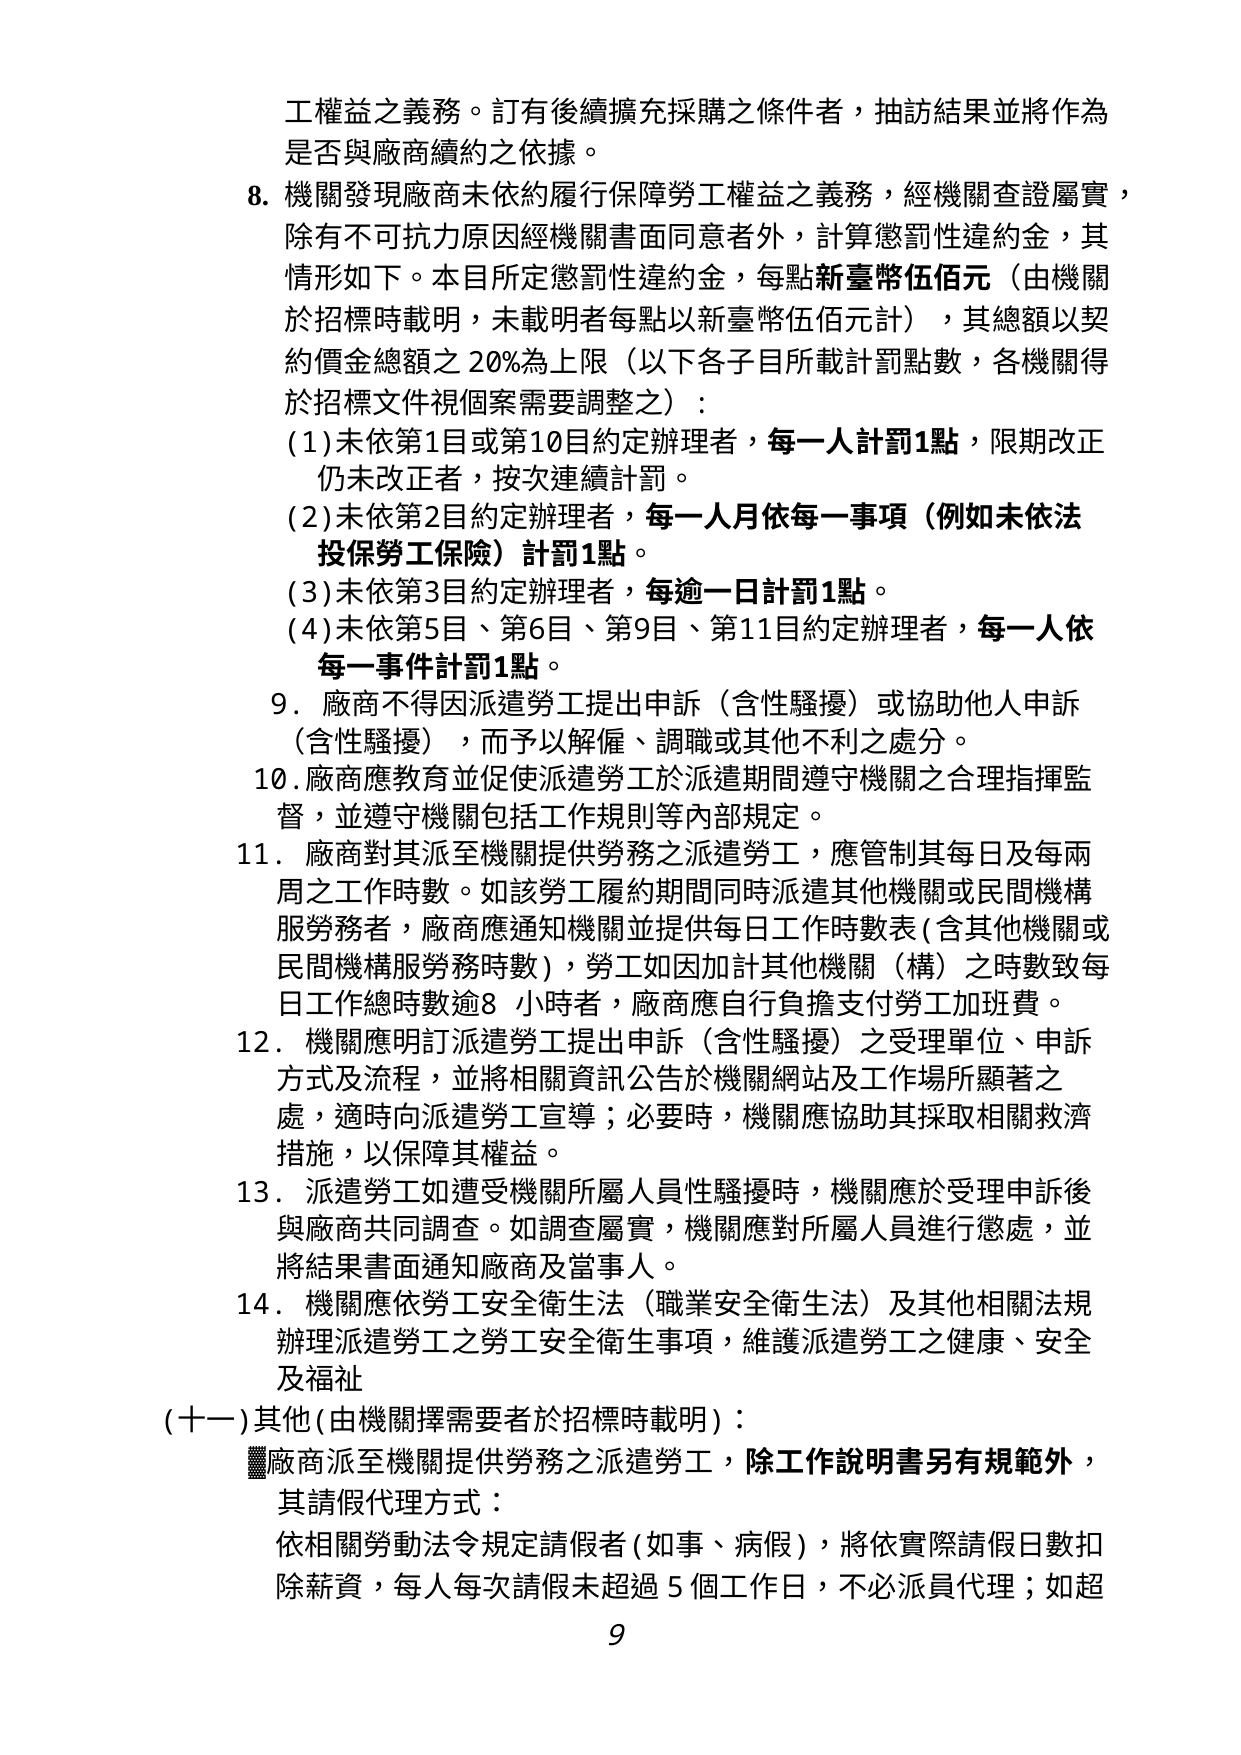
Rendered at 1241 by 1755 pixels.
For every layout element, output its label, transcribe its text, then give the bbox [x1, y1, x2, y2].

list 工權益之義務。訂有後續擴充採購之條件者，抽訪結果並將作為是否與廠商續約之依據。 [247, 89, 1110, 172]
text 12. 機關應明訂派遣勞工提出申訴（含性騷擾）之受理單位、申訴方式及流程，並將相關資訊公告於機關網站及工作場所顯著之處，適時向派遣勞工宣導；必要時，機關應協助其採取相關救濟措施，以保障其權益。 [130, 1022, 1110, 1172]
text 9. 廠商不得因派遣勞工提出申訴（含性騷擾）或協助他人申訴（含性騷擾），而予以解僱、調職或其他不利之處分。 [130, 684, 1110, 759]
text ▓廠商派至機關提供勞務之派遣勞工，除工作說明書另有規範外，其請假代理方式： [248, 1439, 1104, 1522]
list 機關發現廠商未依約履行保障勞工權益之義務，經機關查證屬實，除有不可抗力原因經機關書面同意者外，計算懲罰性違約金，其情形如下。本目所定懲罰性違約金，每點新臺幣伍佰元（由機關於招標時載明，未載明者每點以新臺幣伍佰元計），其總額以契約價金總額之20%為上限（以下各子目所載計罰點數，各機關得於招標文件視個案需要調整之）: [247, 172, 1110, 422]
text (4)未依第5目、第6目、第9目、第11目約定辦理者，每一人依每一事件計罰1點。 [283, 609, 1110, 684]
text 依相關勞動法令規定請假者(如事、病假)，將依實際請假日數扣除薪資，每人每次請假未超過5個工作日，不必派員代理；如超過上述天數，廠商應指派相同資格及能力人員代理並經機關同意，機關不另行支付價金。 [275, 1522, 1104, 1605]
text 10.廠商應教育並促使派遣勞工於派遣期間遵守機關之合理指揮監督，並遵守機關包括工作規則等內部規定。 [130, 759, 1110, 834]
text (十一)其他(由機關擇需要者於招標時載明)： [159, 1397, 1110, 1439]
text 14. 機關應依勞工安全衛生法（職業安全衛生法）及其他相關法規辦理派遣勞工之勞工安全衛生事項，維護派遣勞工之健康、安全及福祉 [130, 1284, 1110, 1397]
text (3)未依第3目約定辦理者，每逾一日計罰1點。 [283, 572, 1110, 609]
text (2)未依第2目約定辦理者，每一人月依每一事項（例如未依法投保勞工保險）計罰1點。 [283, 497, 1110, 572]
text 11. 廠商對其派至機關提供勞務之派遣勞工，應管制其每日及每兩周之工作時數。如該勞工履約期間同時派遣其他機關或民間機構服勞務者，廠商應通知機關並提供每日工作時數表(含其他機關或民間機構服勞務時數)，勞工如因加計其他機關（構）之時數致每日工作總時數逾8 小時者，廠商應自行負擔支付勞工加班費。 [130, 834, 1110, 1022]
text 13. 派遣勞工如遭受機關所屬人員性騷擾時，機關應於受理申訴後與廠商共同調查。如調查屬實，機關應對所屬人員進行懲處，並將結果書面通知廠商及當事人。 [130, 1172, 1110, 1284]
text (1)未依第1目或第10目約定辦理者，每一人計罰1點，限期改正仍未改正者，按次連續計罰。 [283, 422, 1110, 497]
